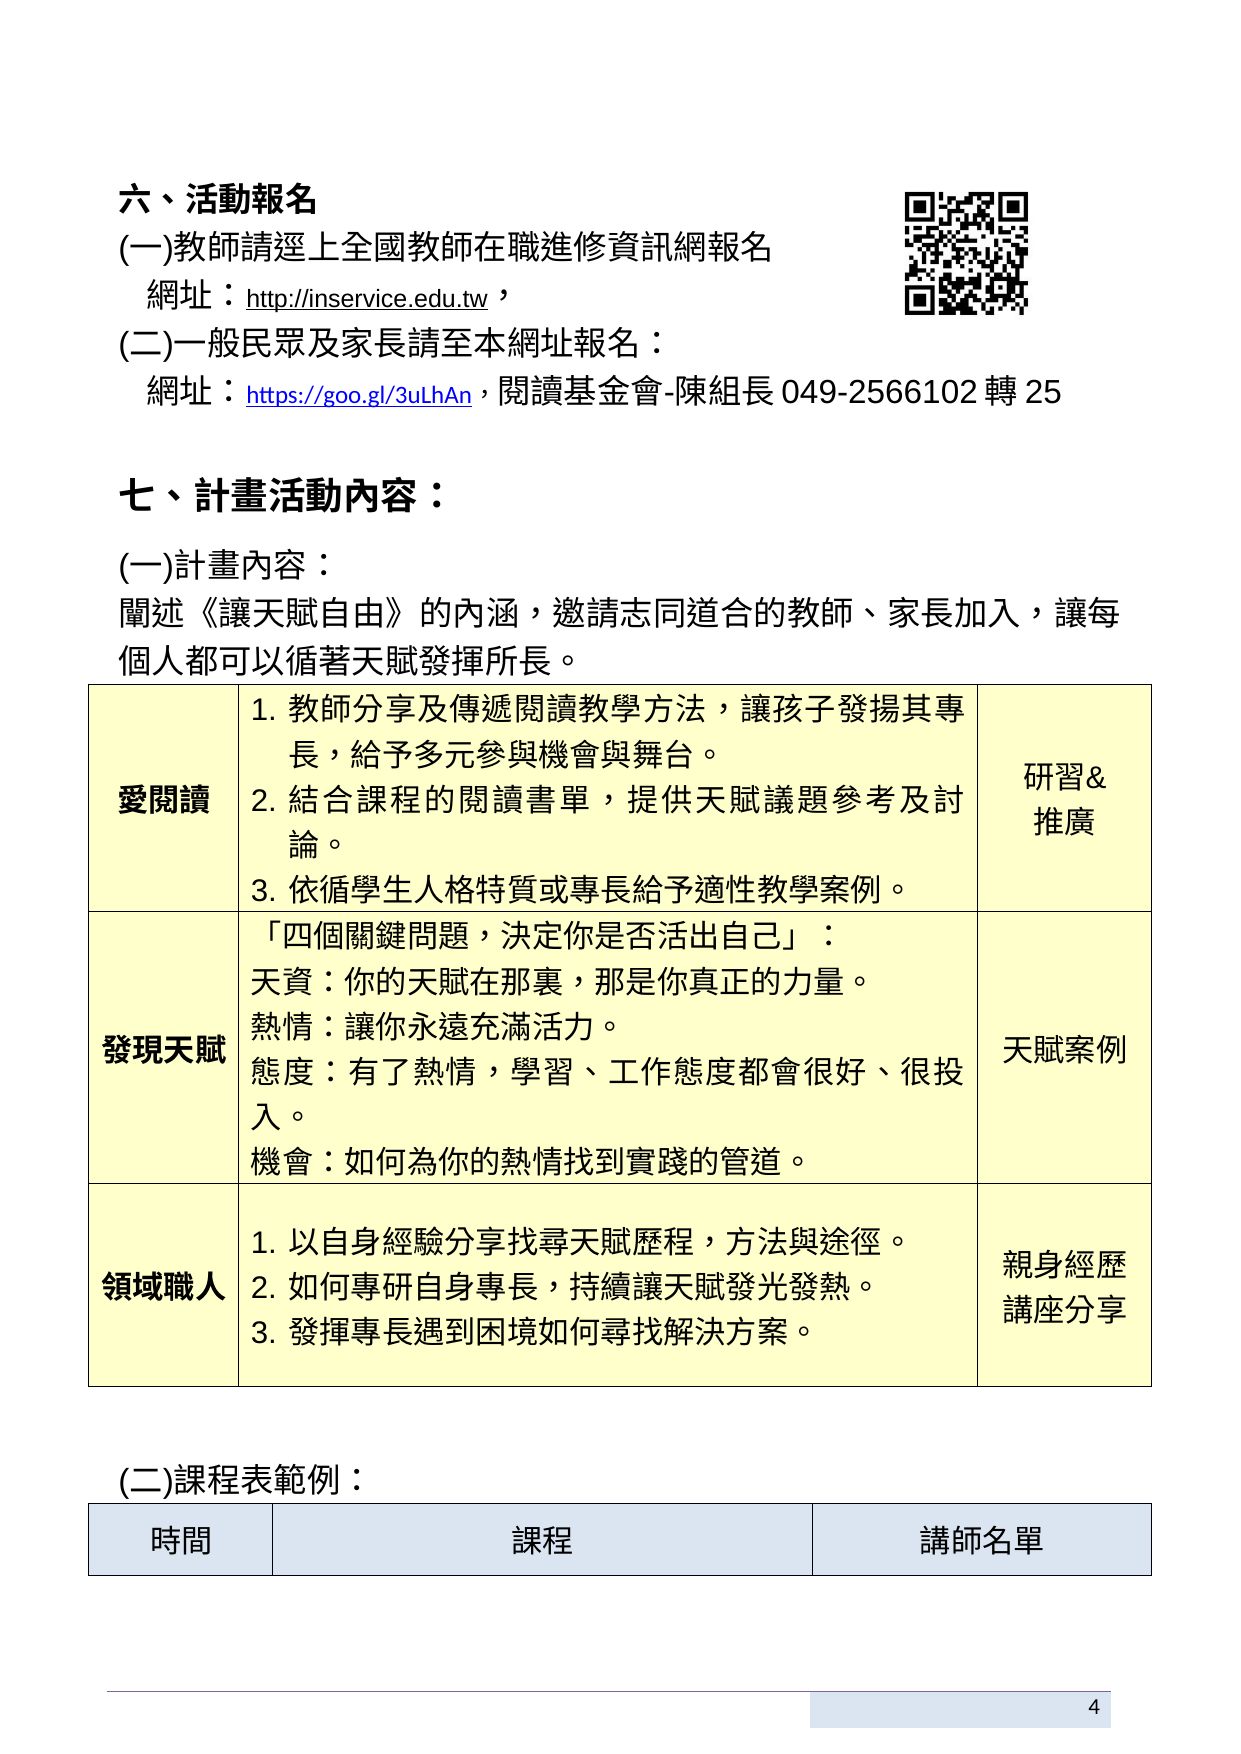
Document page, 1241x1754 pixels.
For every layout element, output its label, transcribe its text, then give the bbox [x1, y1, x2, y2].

text 闡述《讓天賦自由》的內涵，邀請志同道合的教師、家長加入，讓每個人都可以循著天賦發揮所長。 [118, 587, 1122, 683]
table_header 研習& 推廣 [978, 685, 1151, 911]
table_header 課程 [273, 1504, 812, 1575]
picture [888, 175, 1045, 332]
table_cell 以自身經驗分享找尋天賦歷程，方法與途徑。 如何專研自身專長，持續讓天賦發光發熱。 發揮專長遇到困境如何尋找解決方案。 [239, 1184, 977, 1386]
table_header 時間 [89, 1504, 272, 1575]
text 七、計畫活動內容： [118, 466, 1122, 520]
text 六、活動報名 [118, 172, 1122, 221]
text (一)計畫內容： [118, 539, 1122, 587]
text [1045, 269, 1122, 317]
text 網址：http://inservice.edu.tw， [118, 269, 888, 317]
text (二)課程表範例： [118, 1454, 1122, 1502]
table_header 講師名單 [813, 1504, 1151, 1575]
table_cell 發現天賦 [89, 912, 238, 1183]
table_cell 親身經歷講座分享 [978, 1184, 1151, 1386]
table_header 教師分享及傳遞閱讀教學方法，讓孩子發揚其專長，給予多元參與機會與舞台。 結合課程的閱讀書單，提供天賦議題參考及討論。 依循學生人格特質或專長給予適性教學案例。 [239, 685, 977, 911]
text (二)一般民眾及家長請至本網址報名： [118, 317, 1122, 365]
table_cell 「四個關鍵問題，決定你是否活出自己」： 天資：你的天賦在那裏，那是你真正的力量。 熱情：讓你永遠充滿活力。 態度：有了熱情，學習、工作態度都會很好、很投入。 機會：如何為你的熱情找到實踐的管道。 [239, 912, 977, 1183]
text [1045, 221, 1122, 269]
table_cell 領域職人 [89, 1184, 238, 1386]
table_header 愛閱讀 [89, 685, 238, 911]
table_cell 天賦案例 [978, 912, 1151, 1183]
text (一)教師請逕上全國教師在職進修資訊網報名 [118, 221, 888, 269]
text 網址：https://goo.gl/3uLhAn，閱讀基金會-陳組長049-2566102轉25 [118, 365, 1122, 413]
